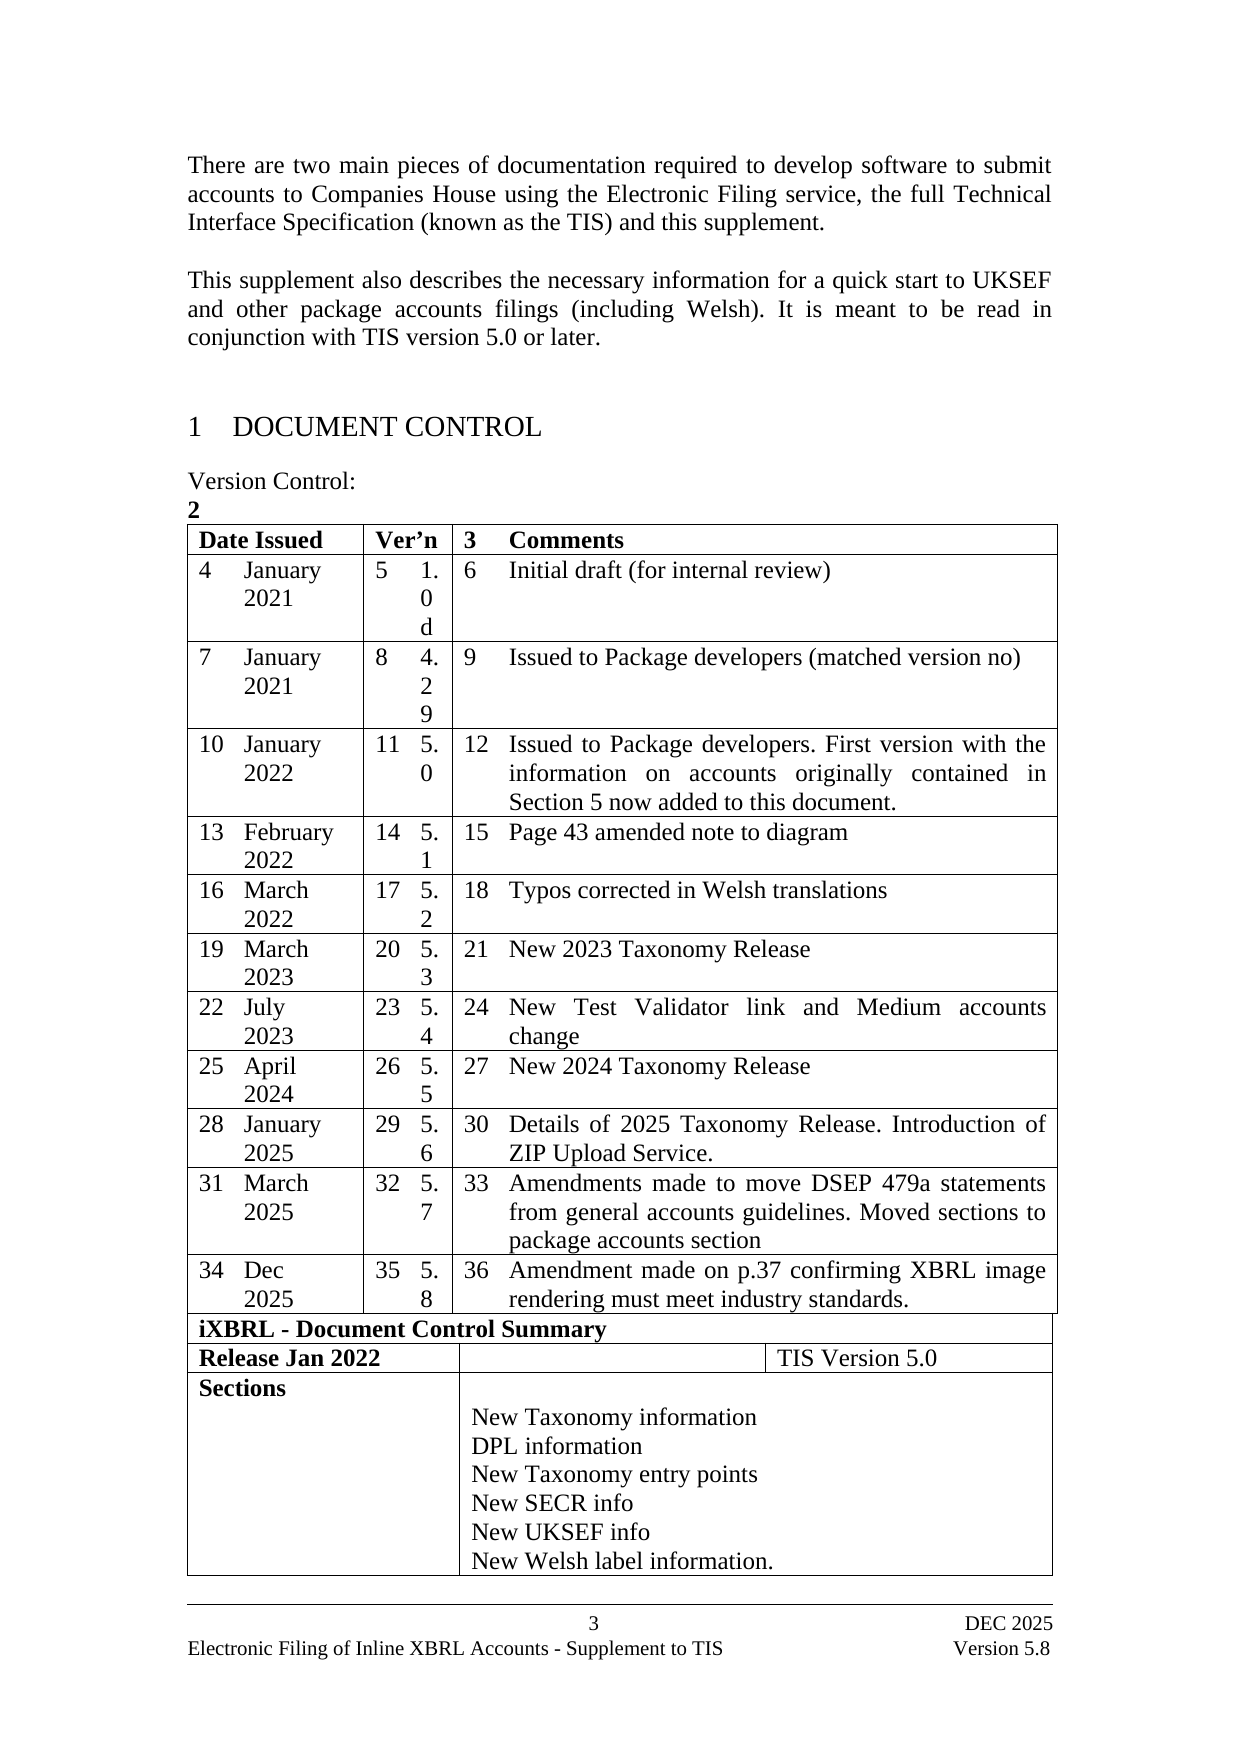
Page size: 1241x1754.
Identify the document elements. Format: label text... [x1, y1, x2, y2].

table_cell 5.3 [364, 934, 452, 991]
table_cell January 2025 [188, 1109, 363, 1167]
table_cell [1053, 1343, 1058, 1372]
table_cell 5.1 [364, 817, 452, 874]
table_cell 5.4 [364, 992, 452, 1050]
table_cell January 2022 [188, 729, 363, 816]
table_cell Issued to Package developers (matched version no) [453, 642, 1057, 728]
table_cell Initial draft (for internal review) [453, 555, 1057, 641]
table_cell Sections [188, 1373, 459, 1574]
table_cell [1053, 1314, 1058, 1342]
table_header Ver’n [364, 525, 452, 554]
table_cell New Test Validator link and Medium accounts change [453, 992, 1057, 1050]
table_cell 5.2 [364, 875, 452, 933]
table_cell 5.8 [364, 1255, 452, 1313]
table_cell Amendments made to move DSEP 479a statements from general accounts guidelines. Moved sections to package accounts section [453, 1168, 1057, 1254]
table_cell July 2023 [188, 992, 363, 1050]
table_cell iXBRL - Document Control Summary [188, 1314, 1052, 1342]
table_cell Dec 2025 [188, 1255, 363, 1313]
table_cell Details of 2025 Taxonomy Release. Introduction of ZIP Upload Service. [453, 1109, 1057, 1167]
subtitle Document Control [187, 409, 1053, 442]
table_cell Issued to Package developers. First version with the information on accounts originally contained in Section 5 now added to this document. [453, 729, 1057, 816]
table_cell 1.0d [364, 555, 452, 641]
table_header Date Issued [188, 525, 363, 554]
table_cell 5.5 [364, 1051, 452, 1108]
table_cell [1053, 1372, 1058, 1574]
table_cell March 2023 [188, 934, 363, 991]
table_cell March 2025 [188, 1168, 363, 1254]
table_cell 5.6 [364, 1109, 452, 1167]
table_cell January 2021 [188, 642, 363, 728]
table_cell Amendment made on p.37 confirming XBRL image rendering must meet industry standards. [453, 1255, 1057, 1313]
table_cell New 2024 Taxonomy Release [453, 1051, 1057, 1108]
table_cell Release Jan 2022 [188, 1344, 459, 1372]
table_cell March 2022 [188, 875, 363, 933]
table_cell 5.7 [364, 1168, 452, 1254]
text There are two main pieces of documentation required to develop software to submit accounts to Companies House using the Electronic Filing service, the full Technical Interface Specification (known as the TIS) and this supplement. [187, 150, 1053, 236]
table_cell Typos corrected in Welsh translations [453, 875, 1057, 933]
table_cell February 2022 [188, 817, 363, 874]
table_cell New Taxonomy information DPL information New Taxonomy entry points New SECR info New UKSEF info New Welsh label information. [460, 1373, 1052, 1574]
text Version Control: [187, 466, 1053, 495]
table_cell TIS Version 5.0 [766, 1344, 1052, 1372]
table_cell New 2023 Taxonomy Release [453, 934, 1057, 991]
table_header Comments [453, 525, 1057, 554]
table_cell January 2021 [188, 555, 363, 641]
table_cell [460, 1344, 765, 1372]
table_cell 5.0 [364, 729, 452, 816]
table_cell April 2024 [188, 1051, 363, 1108]
table_cell Page 43 amended note to diagram [453, 817, 1057, 874]
text This supplement also describes the necessary information for a quick start to UKSEF and other package accounts filings (including Welsh). It is meant to be read in conjunction with TIS version 5.0 or later. [187, 265, 1053, 351]
table_cell 4.29 [364, 642, 452, 728]
